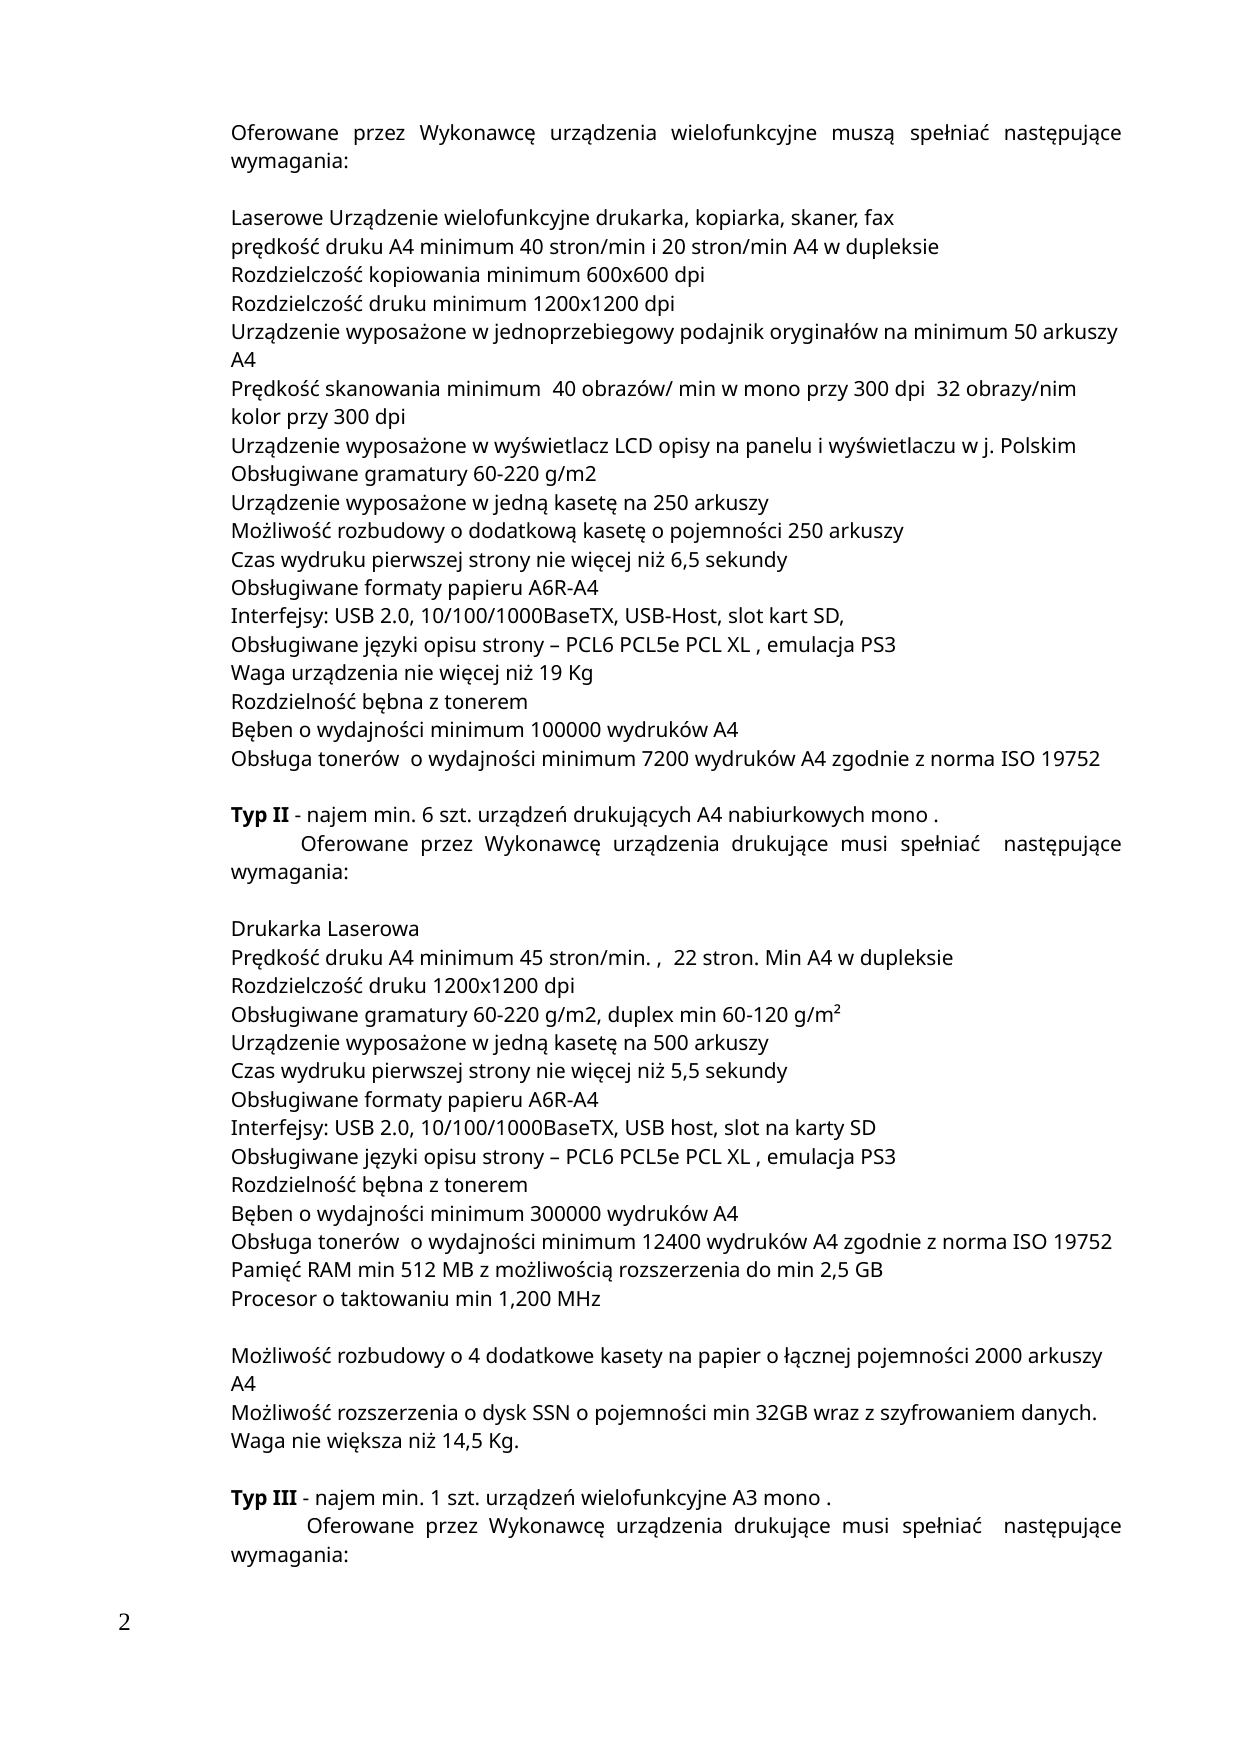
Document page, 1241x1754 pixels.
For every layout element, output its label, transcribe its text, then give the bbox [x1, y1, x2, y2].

list Typ II - najem min. 6 szt. urządzeń drukujących A4 nabiurkowych mono . [156, 801, 1122, 829]
list Drukarka Laserowa [156, 914, 1122, 943]
list Bęben o wydajności minimum 100000 wydruków A4 [156, 715, 1122, 744]
list Laserowe Urządzenie wielofunkcyjne drukarka, kopiarka, skaner, fax [156, 203, 1122, 232]
list prędkość druku A4 minimum 40 stron/min i 20 stron/min A4 w dupleksie [156, 232, 1122, 260]
list Waga nie większa niż 14,5 Kg. [156, 1426, 1122, 1455]
list Czas wydruku pierwszej strony nie więcej niż 5,5 sekundy [156, 1057, 1122, 1085]
list Urządzenie wyposażone w wyświetlacz LCD opisy na panelu i wyświetlaczu w j. Polskim [156, 431, 1122, 459]
list Prędkość druku A4 minimum 45 stron/min. , 22 stron. Min A4 w dupleksie [156, 943, 1122, 971]
list Czas wydruku pierwszej strony nie więcej niż 6,5 sekundy [156, 545, 1122, 573]
list Rozdzielczość druku minimum 1200x1200 dpi [156, 289, 1122, 317]
list Pamięć RAM min 512 MB z możliwością rozszerzenia do min 2,5 GB [156, 1256, 1122, 1284]
list Urządzenie wyposażone w jedną kasetę na 250 arkuszy [156, 488, 1122, 516]
list Obsługiwane gramatury 60-220 g/m2 [156, 459, 1122, 488]
list Możliwość rozszerzenia o dysk SSN o pojemności min 32GB wraz z szyfrowaniem danych. [156, 1398, 1122, 1426]
list Bęben o wydajności minimum 300000 wydruków A4 [156, 1199, 1122, 1227]
list Urządzenie wyposażone w jednoprzebiegowy podajnik oryginałów na minimum 50 arkuszy A4 [156, 317, 1122, 374]
list Urządzenie wyposażone w jedną kasetę na 500 arkuszy [156, 1028, 1122, 1057]
list Obsługa tonerów o wydajności minimum 7200 wydruków A4 zgodnie z norma ISO 19752 [156, 744, 1122, 772]
list Oferowane przez Wykonawcę urządzenia wielofunkcyjne muszą spełniać następujące wymagania: [156, 118, 1122, 175]
list Oferowane przez Wykonawcę urządzenia drukujące musi spełniać następujące wymagania: [156, 1512, 1122, 1568]
list Oferowane przez Wykonawcę urządzenia drukujące musi spełniać następujące wymagania: [156, 829, 1122, 886]
list Prędkość skanowania minimum 40 obrazów/ min w mono przy 300 dpi 32 obrazy/nim kolor przy 300 dpi [156, 374, 1122, 431]
list Typ III - najem min. 1 szt. urządzeń wielofunkcyjne A3 mono . [156, 1483, 1122, 1512]
list Możliwość rozbudowy o dodatkową kasetę o pojemności 250 arkuszy [156, 516, 1122, 545]
list Rozdzielność bębna z tonerem [156, 1170, 1122, 1199]
list Rozdzielczość druku 1200x1200 dpi [156, 971, 1122, 1000]
list Możliwość rozbudowy o 4 dodatkowe kasety na papier o łącznej pojemności 2000 arkuszy A4 [156, 1341, 1122, 1398]
list Interfejsy: USB 2.0, 10/100/1000BaseTX, USB-Host, slot kart SD, [156, 602, 1122, 630]
list Obsługiwane formaty papieru A6R-A4 [156, 1085, 1122, 1113]
list Obsługa tonerów o wydajności minimum 12400 wydruków A4 zgodnie z norma ISO 19752 [156, 1227, 1122, 1256]
list Obsługiwane języki opisu strony – PCL6 PCL5e PCL XL , emulacja PS3 [156, 630, 1122, 658]
list Obsługiwane formaty papieru A6R-A4 [156, 573, 1122, 602]
list Waga urządzenia nie więcej niż 19 Kg [156, 658, 1122, 687]
list Rozdzielność bębna z tonerem [156, 687, 1122, 715]
list Procesor o taktowaniu min 1,200 MHz [156, 1284, 1122, 1312]
list Rozdzielczość kopiowania minimum 600x600 dpi [156, 260, 1122, 289]
list Obsługiwane gramatury 60-220 g/m2, duplex min 60-120 g/m² [156, 1000, 1122, 1028]
list Interfejsy: USB 2.0, 10/100/1000BaseTX, USB host, slot na karty SD [156, 1113, 1122, 1142]
list Obsługiwane języki opisu strony – PCL6 PCL5e PCL XL , emulacja PS3 [156, 1142, 1122, 1170]
